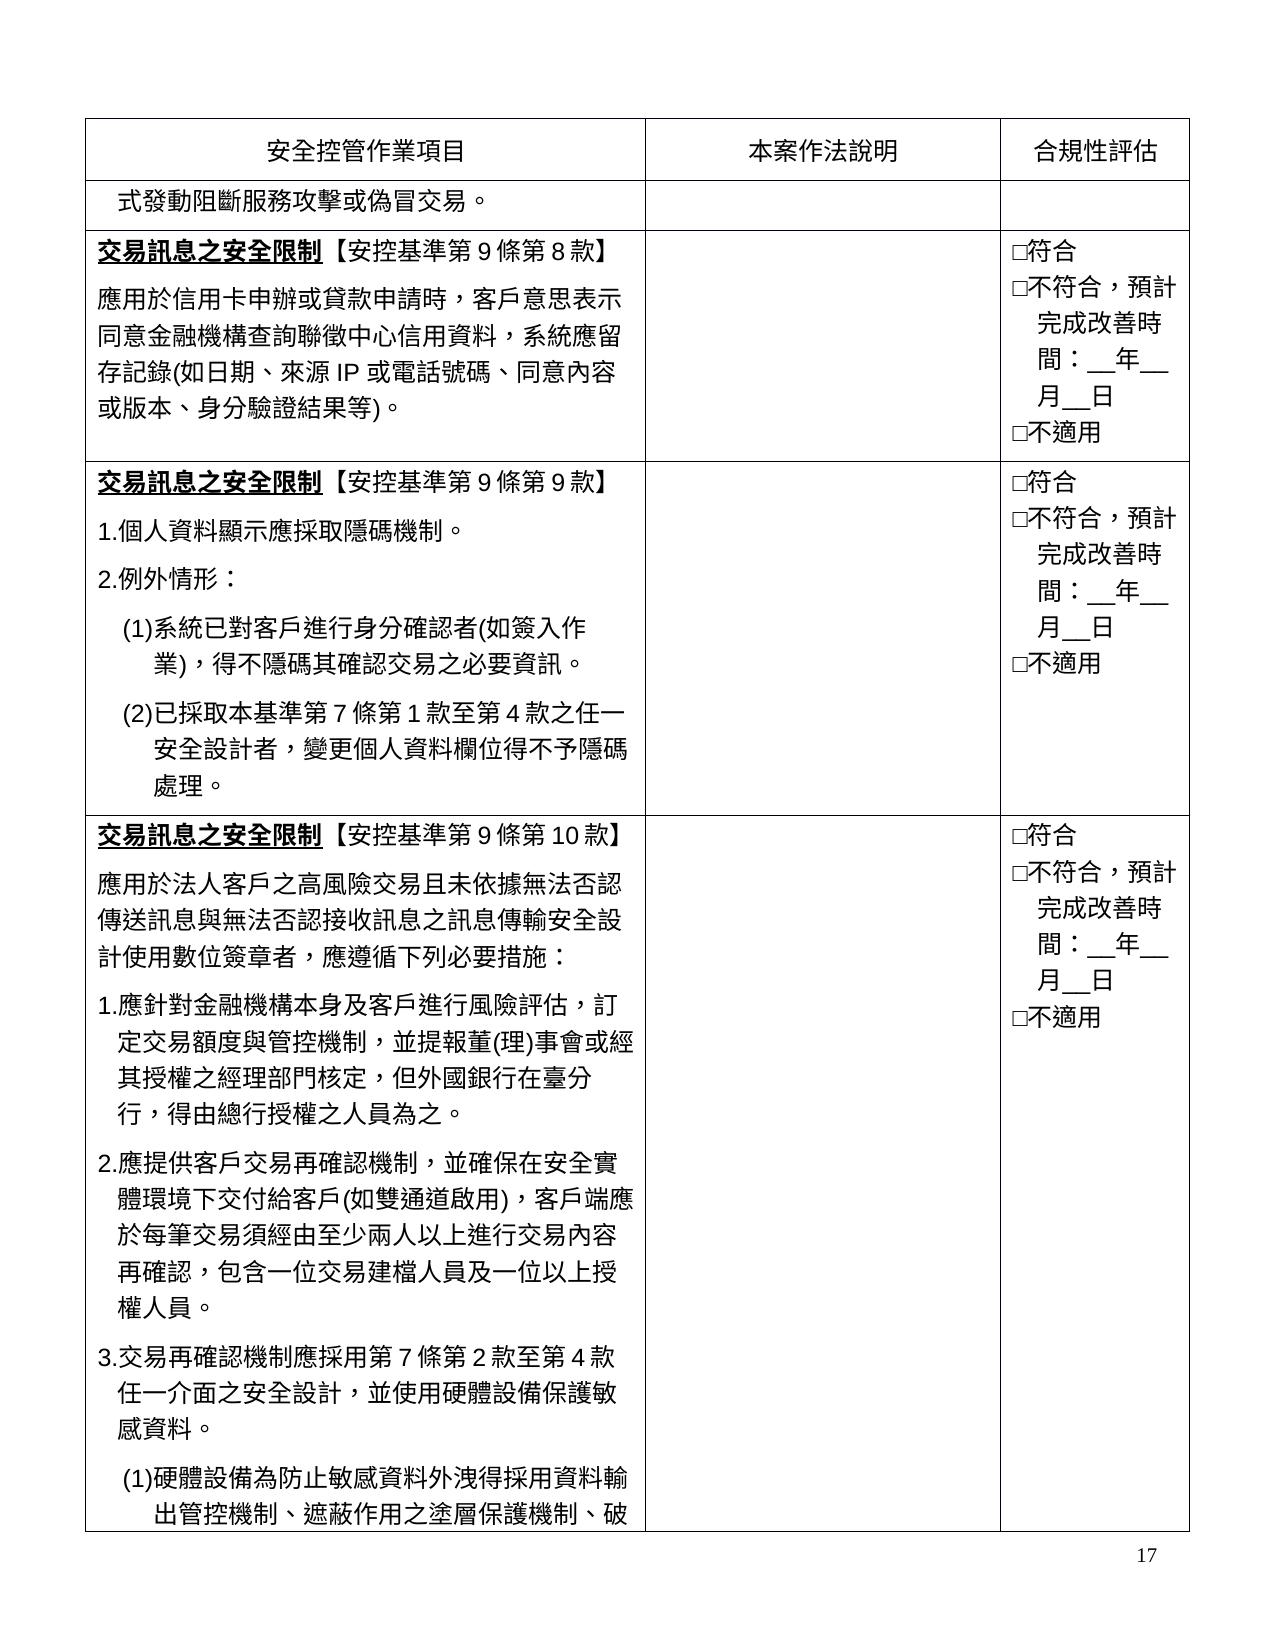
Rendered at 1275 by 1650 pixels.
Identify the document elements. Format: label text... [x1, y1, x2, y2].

table_cell [646, 181, 1000, 230]
table_cell □符合 □不符合，預計完成改善時間：__年__月__日 □不適用 [1001, 462, 1189, 815]
table_cell [646, 816, 1000, 1531]
table_cell □符合 □不符合，預計完成改善時間：__年__月__日 □不適用 [1001, 816, 1189, 1531]
table_cell 交易訊息之安全限制【安控基準第9條第8款】 應用於信用卡申辦或貸款申請時，客戶意思表示同意金融機構查詢聯徵中心信用資料，系統應留存記錄(如日期、來源 IP 或電話號碼、同意內容或版本、身分驗證結果等)。 [86, 231, 645, 461]
table_cell 交易訊息之安全限制【安控基準第9條第9款】 1.個人資料顯示應採取隱碼機制。 2.例外情形： (1)系統已對客戶進行身分確認者(如簽入作業)，得不隱碼其確認交易之必要資訊。 (2)已採取本基準第7條第1款至第4款之任一安全設計者，變更個人資料欄位得不予隱碼處理。 [86, 462, 645, 815]
table_cell [1001, 181, 1189, 230]
table_header 安全控管作業項目 [86, 119, 645, 180]
table_header 本案作法說明 [646, 119, 1000, 180]
table_cell 交易訊息之安全限制【安控基準第9條第10款】 應用於法人客戶之高風險交易且未依據無法否認傳送訊息與無法否認接收訊息之訊息傳輸安全設計使用數位簽章者，應遵循下列必要措施： 1.應針對金融機構本身及客戶進行風險評估，訂定交易額度與管控機制，並提報董(理)事會或經其授權之經理部門核定，但外國銀行在臺分行，得由總行授權之人員為之。 2.應提供客戶交易再確認機制，並確保在安全實體環境下交付給客戶(如雙通道啟用)，客戶端應於每筆交易須經由至少兩人以上進行交易內容再確認，包含一位交易建檔人員及一位以上授權人員。 3.交易再確認機制應採用第7條第2款至第4款任一介面之安全設計，並使用硬體設備保護敏感資料。 (1)硬體設備為防止敏感資料外洩得採用資料輸出管控機制、遮蔽作用之塗層保護機制、破 [86, 816, 645, 1531]
table_cell [646, 231, 1000, 461]
table_cell □符合 □不符合，預計完成改善時間：__年__月__日 □不適用 [1001, 231, 1189, 461]
table_cell 式發動阻斷服務攻擊或偽冒交易。 [86, 181, 645, 230]
table_header 合規性評估 [1001, 119, 1189, 180]
table_cell [646, 462, 1000, 815]
